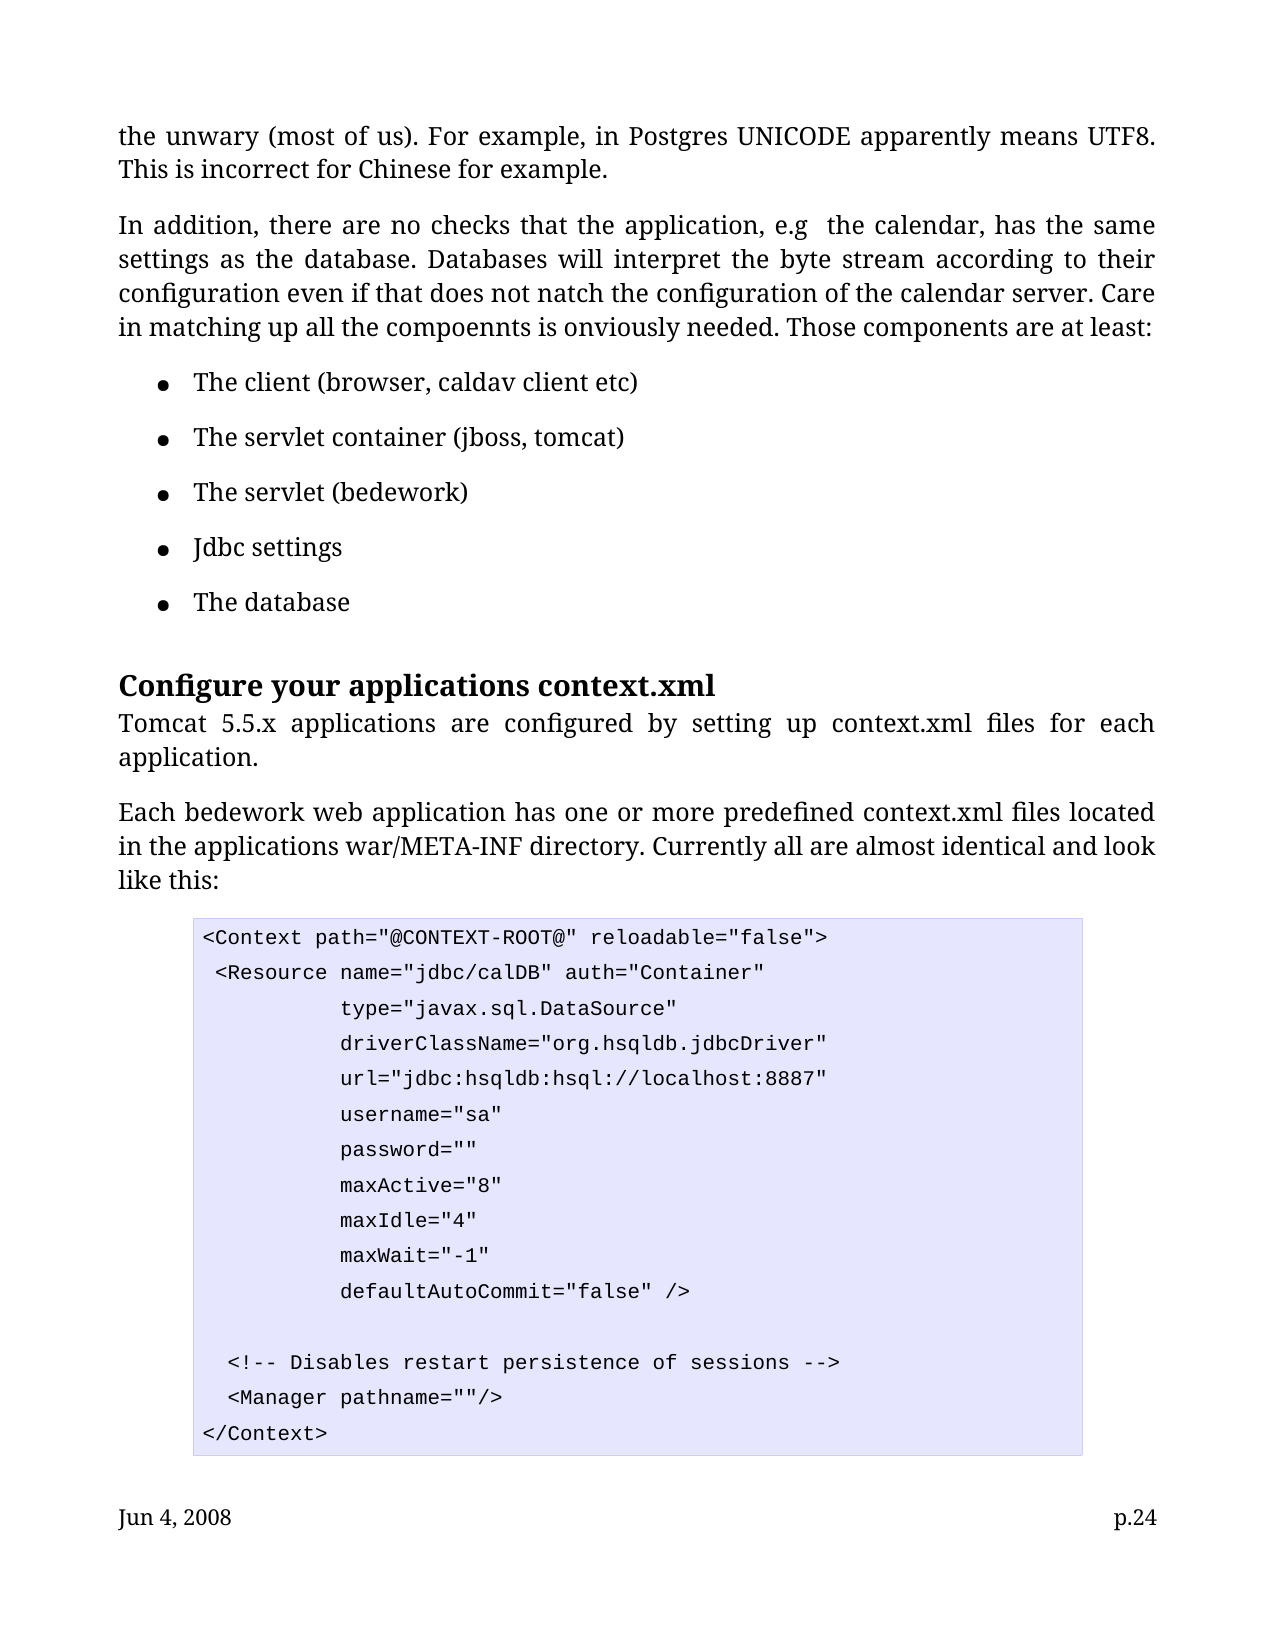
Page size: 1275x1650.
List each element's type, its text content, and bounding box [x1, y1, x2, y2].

text <Resource name="jdbc/calDB" auth="Container" [194, 953, 1082, 986]
text <Context path="@CONTEXT-ROOT@" reloadable="false"> [194, 919, 1082, 950]
text In addition, there are no checks that the application, e.g the calendar, has the same settings as the database. Databases will interpret the byte stream according to their configuration even if that does not natch the configuration of the calendar server. Care in matching up all the compoennts is onviously needed. Those components are at least: [118, 207, 1157, 343]
list Jdbc settings [156, 530, 1157, 564]
text Tomcat 5.5.x applications are configured by setting up context.xml files for each application. [118, 705, 1157, 773]
text <Manager pathname=""/> [194, 1378, 1082, 1411]
list The database [156, 585, 1157, 619]
text type="javax.sql.DataSource" [194, 988, 1082, 1021]
text defaultAutoCommit="false" /> [194, 1272, 1082, 1304]
text <!-- Disables restart persistence of sessions --> [194, 1343, 1082, 1375]
list The servlet (bedework) [156, 475, 1157, 509]
text maxIdle="4" [194, 1201, 1082, 1234]
subtitle Configure your applications context.xml [118, 666, 1157, 705]
list The servlet container (jboss, tomcat) [156, 420, 1157, 454]
text </Context> [194, 1413, 1082, 1455]
text url="jdbc:hsqldb:hsql://localhost:8887" [194, 1059, 1082, 1092]
text maxActive="8" [194, 1166, 1082, 1198]
text maxWait="-1" [194, 1236, 1082, 1269]
list The client (browser, caldav client etc) [156, 364, 1157, 399]
text driverClassName="org.hsqldb.jdbcDriver" [194, 1024, 1082, 1057]
text username="sa" [194, 1095, 1082, 1127]
text password="" [194, 1130, 1082, 1163]
text the unwary (most of us). For example, in Postgres UNICODE apparently means UTF8. This is incorrect for Chinese for example. [118, 118, 1157, 186]
text Each bedework web application has one or more predefined context.xml files located in the applications war/META-INF directory. Currently all are almost identical and look like this: [118, 794, 1157, 897]
